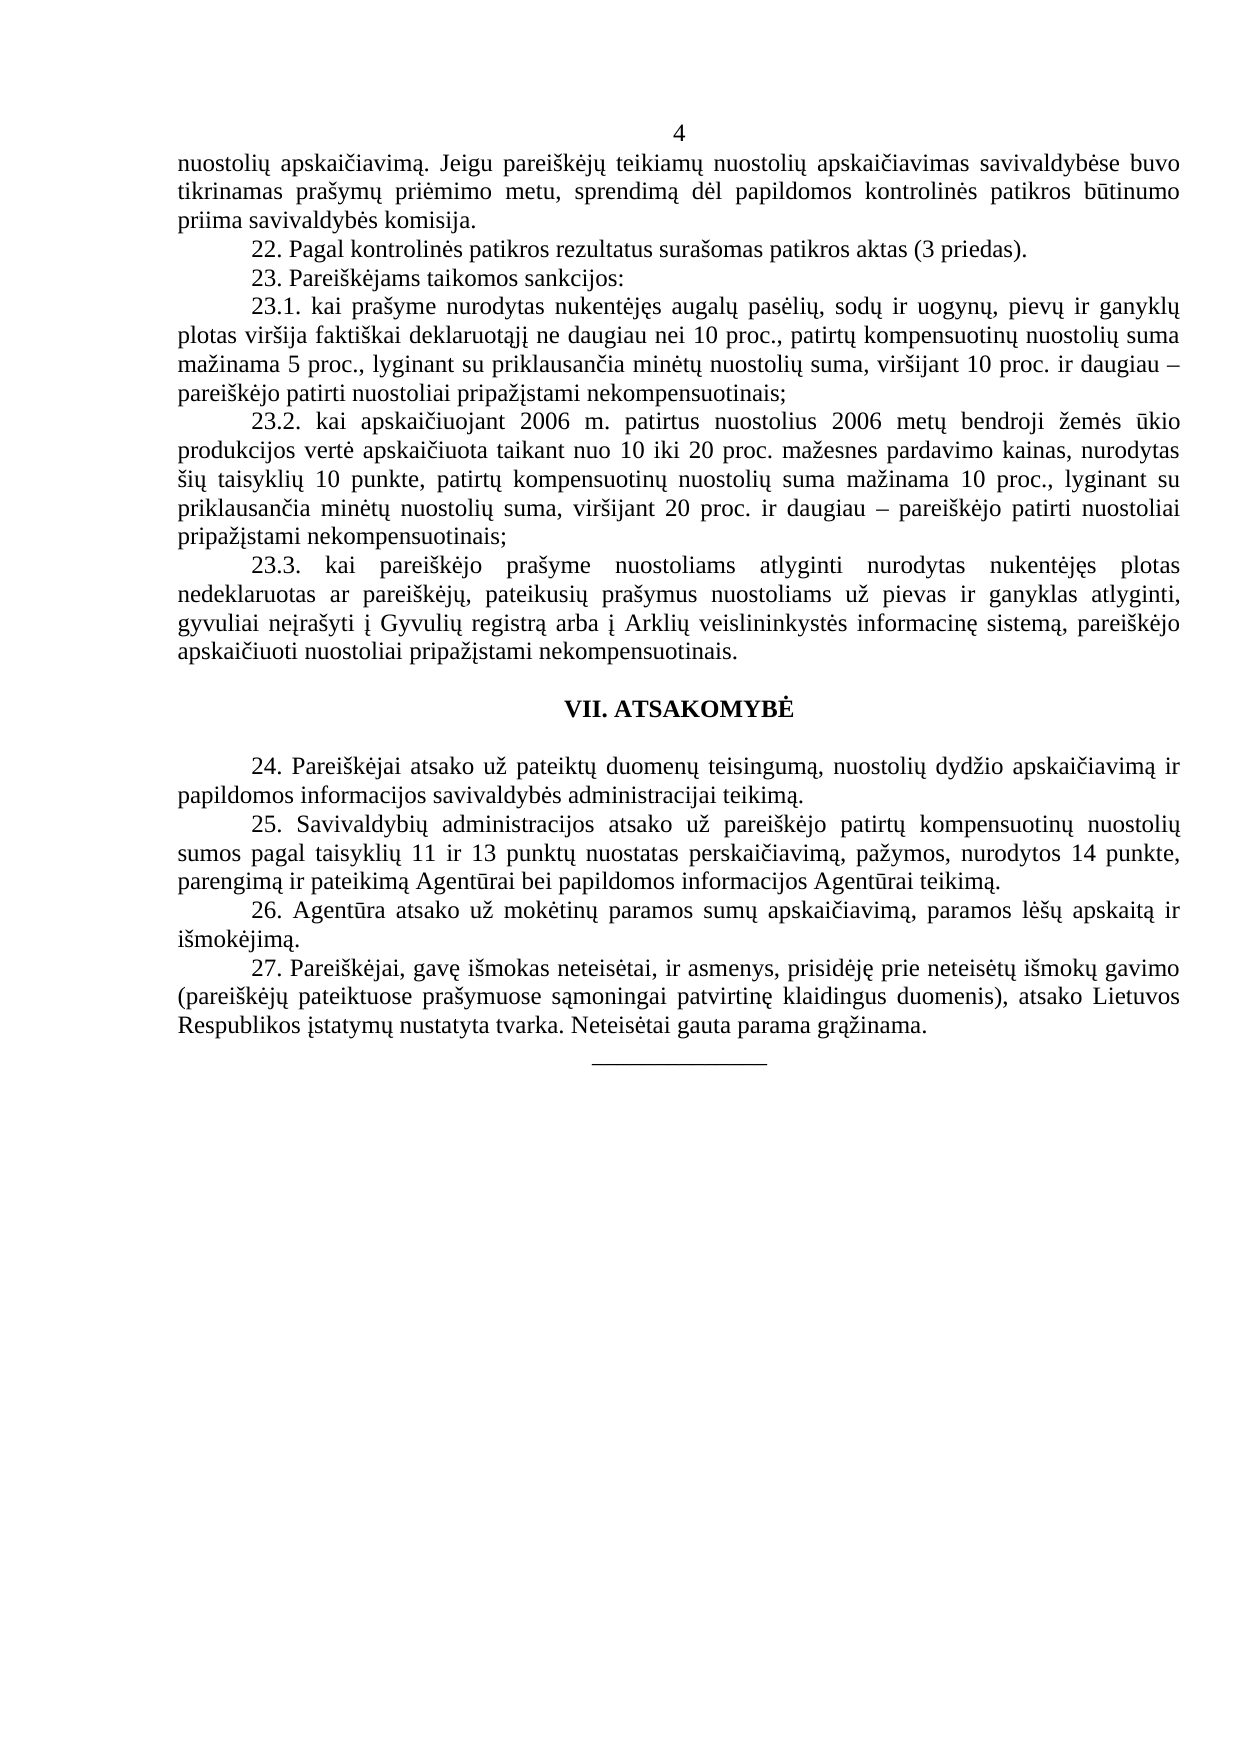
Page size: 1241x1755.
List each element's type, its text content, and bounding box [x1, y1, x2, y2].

text 23.3. kai pareiškėjo prašyme nuostoliams atlyginti nurodytas nukentėjęs plotas nedeklaruotas ar pareiškėjų, pateikusių prašymus nuostoliams už pievas ir ganyklas atlyginti, gyvuliai neįrašyti į Gyvulių registrą arba į Arklių veislininkystės informacinę sistemą, pareiškėjo apskaičiuoti nuostoliai pripažįstami nekompensuotinais. [177, 550, 1181, 665]
text 23.2. kai apskaičiuojant 2006 m. patirtus nuostolius 2006 metų bendroji žemės ūkio produkcijos vertė apskaičiuota taikant nuo 10 iki 20 proc. mažesnes pardavimo kainas, nurodytas šių taisyklių 10 punkte, patirtų kompensuotinų nuostolių suma mažinama 10 proc., lyginant su priklausančia minėtų nuostolių suma, viršijant 20 proc. ir daugiau – pareiškėjo patirti nuostoliai pripažįstami nekompensuotinais; [177, 406, 1181, 550]
text VII. ATSAKOMYBĖ [177, 694, 1181, 723]
text 23.1. kai prašyme nurodytas nukentėjęs augalų pasėlių, sodų ir uogynų, pievų ir ganyklų plotas viršija faktiškai deklaruotąjį ne daugiau nei 10 proc., patirtų kompensuotinų nuostolių suma mažinama 5 proc., lyginant su priklausančia minėtų nuostolių suma, viršijant 10 proc. ir daugiau – pareiškėjo patirti nuostoliai pripažįstami nekompensuotinais; [177, 291, 1181, 406]
text 22. Pagal kontrolinės patikros rezultatus surašomas patikros aktas (3 priedas). [177, 234, 1181, 263]
text nuostolių apskaičiavimą. Jeigu pareiškėjų teikiamų nuostolių apskaičiavimas savivaldybėse buvo tikrinamas prašymų priėmimo metu, sprendimą dėl papildomos kontrolinės patikros būtinumo priima savivaldybės komisija. [177, 148, 1181, 234]
text 24. Pareiškėjai atsako už pateiktų duomenų teisingumą, nuostolių dydžio apskaičiavimą ir papildomos informacijos savivaldybės administracijai teikimą. [177, 751, 1181, 809]
text 23. Pareiškėjams taikomos sankcijos: [177, 263, 1181, 291]
text 27. Pareiškėjai, gavę išmokas neteisėtai, ir asmenys, prisidėję prie neteisėtų išmokų gavimo (pareiškėjų pateiktuose prašymuose sąmoningai patvirtinę klaidingus duomenis), atsako Lietuvos Respublikos įstatymų nustatyta tvarka. Neteisėtai gauta parama grąžinama. [177, 953, 1181, 1039]
text ______________ [177, 1039, 1181, 1068]
text 26. Agentūra atsako už mokėtinų paramos sumų apskaičiavimą, paramos lėšų apskaitą ir išmokėjimą. [177, 895, 1181, 953]
text 25. Savivaldybių administracijos atsako už pareiškėjo patirtų kompensuotinų nuostolių sumos pagal taisyklių 11 ir 13 punktų nuostatas perskaičiavimą, pažymos, nurodytos 14 punkte, parengimą ir pateikimą Agentūrai bei papildomos informacijos Agentūrai teikimą. [177, 809, 1181, 895]
